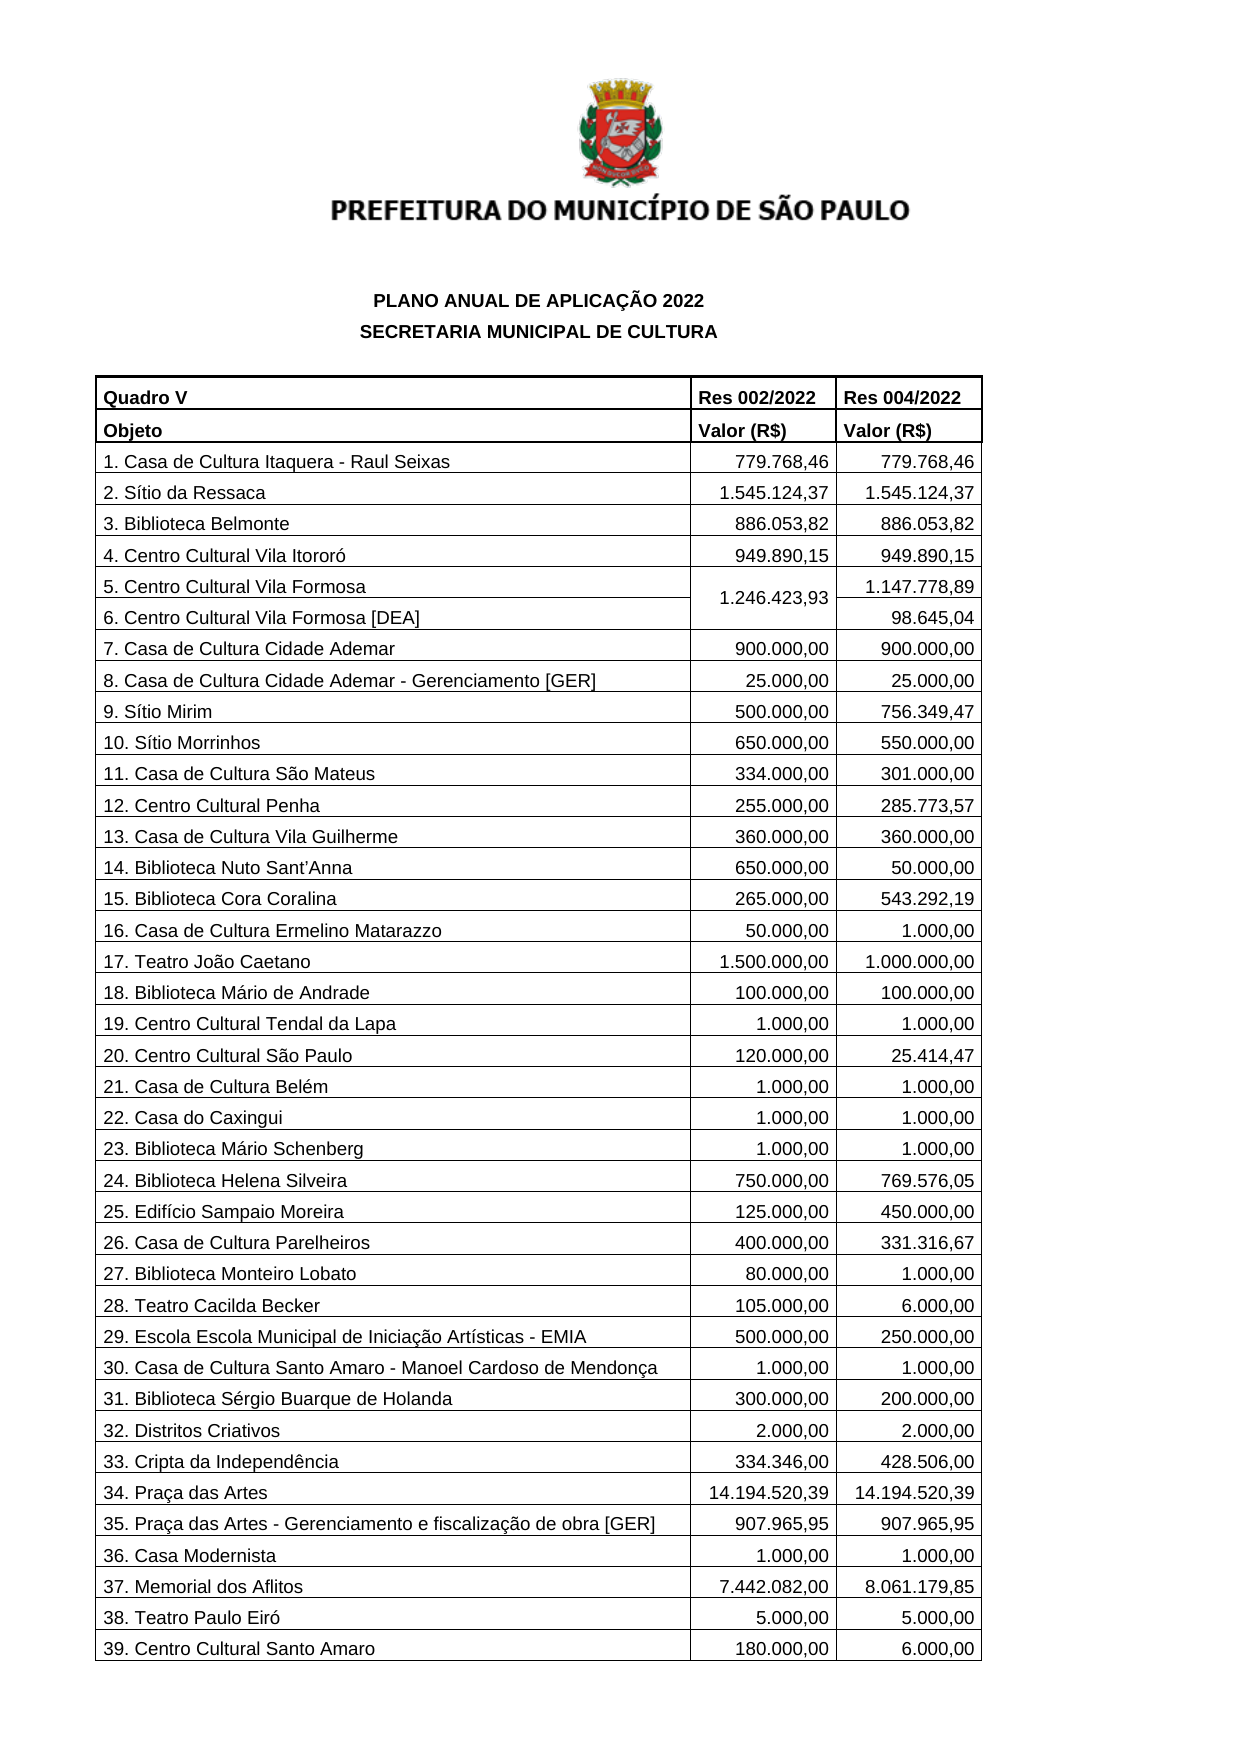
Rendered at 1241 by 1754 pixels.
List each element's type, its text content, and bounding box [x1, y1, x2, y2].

table_cell 1.000,00 [837, 1098, 981, 1128]
table_cell 1.000,00 [691, 1130, 836, 1160]
table_cell 35. Praça das Artes - Gerenciamento e fiscalização de obra [GER] [96, 1505, 690, 1535]
table_cell [836, 249, 982, 280]
table_cell 900.000,00 [691, 630, 836, 660]
table_cell 550.000,00 [837, 723, 981, 753]
table_cell 907.965,95 [691, 1505, 836, 1535]
table_cell 21. Casa de Cultura Belém [96, 1067, 690, 1097]
table_cell 1. Casa de Cultura Itaquera - Raul Seixas [96, 443, 690, 472]
table_cell 1.000,00 [837, 1005, 981, 1035]
table_cell 285.773,57 [837, 786, 981, 816]
table_cell [691, 343, 836, 375]
table_cell PLANO ANUAL DE APLICAÇÃO 2022 [96, 280, 982, 311]
table_cell 38. Teatro Paulo Eiró [96, 1598, 690, 1628]
table_cell 334.000,00 [691, 755, 836, 785]
table_cell [836, 343, 982, 375]
table_cell 779.768,46 [691, 443, 836, 472]
table_cell 300.000,00 [691, 1380, 836, 1410]
table_cell 10. Sítio Morrinhos [96, 723, 690, 753]
table_cell 543.292,19 [837, 880, 981, 910]
table_cell 6. Centro Cultural Vila Formosa [DEA] [96, 598, 690, 628]
table_cell 1.000,00 [837, 1255, 981, 1285]
table_cell 2.000,00 [691, 1411, 836, 1441]
table_cell Valor (R$) [837, 410, 981, 441]
table_cell 25.000,00 [837, 661, 981, 691]
table_cell 6.000,00 [837, 1286, 981, 1316]
table_cell 17. Teatro João Caetano [96, 942, 690, 972]
table_cell 8. Casa de Cultura Cidade Ademar - Gerenciamento [GER] [96, 661, 690, 691]
table_cell 33. Cripta da Independência [96, 1442, 690, 1472]
table_cell 650.000,00 [691, 723, 836, 753]
table_cell 180.000,00 [691, 1630, 836, 1660]
table_cell 650.000,00 [691, 848, 836, 878]
table_cell 15. Biblioteca Cora Coralina [96, 880, 690, 910]
table_cell 29. Escola Escola Municipal de Iniciação Artísticas - EMIA [96, 1317, 690, 1347]
table_cell 25. Edifício Sampaio Moreira [96, 1192, 690, 1222]
table_cell 500.000,00 [691, 692, 836, 722]
table_cell 1.000,00 [837, 1130, 981, 1160]
table_cell 301.000,00 [837, 755, 981, 785]
table_cell 949.890,15 [691, 536, 836, 566]
table_cell 1.000,00 [837, 1348, 981, 1378]
table_cell 400.000,00 [691, 1223, 836, 1253]
table_cell 100.000,00 [837, 973, 981, 1003]
table_cell 450.000,00 [837, 1192, 981, 1222]
table_cell 756.349,47 [837, 692, 981, 722]
table_cell 949.890,15 [837, 536, 981, 566]
table_cell [96, 343, 691, 375]
table_cell 23. Biblioteca Mário Schenberg [96, 1130, 690, 1160]
table_cell 255.000,00 [691, 786, 836, 816]
table_cell 1.545.124,37 [691, 473, 836, 503]
table_cell 34. Praça das Artes [96, 1473, 690, 1503]
table_cell 4. Centro Cultural Vila Itororó [96, 536, 690, 566]
table_cell 36. Casa Modernista [96, 1536, 690, 1566]
table_cell 360.000,00 [837, 817, 981, 847]
table_cell 360.000,00 [691, 817, 836, 847]
table_cell 9. Sítio Mirim [96, 692, 690, 722]
table_cell 1.000,00 [691, 1348, 836, 1378]
table_cell 8.061.179,85 [837, 1567, 981, 1597]
table_cell 80.000,00 [691, 1255, 836, 1285]
table_cell 1.000,00 [691, 1005, 836, 1035]
table_cell 3. Biblioteca Belmonte [96, 505, 690, 535]
table_cell 428.506,00 [837, 1442, 981, 1472]
table_cell 200.000,00 [837, 1380, 981, 1410]
table_cell 14. Biblioteca Nuto Sant’Anna [96, 848, 690, 878]
table_cell 19. Centro Cultural Tendal da Lapa [96, 1005, 690, 1035]
table_cell 26. Casa de Cultura Parelheiros [96, 1223, 690, 1253]
table_cell 886.053,82 [691, 505, 836, 535]
table_cell 31. Biblioteca Sérgio Buarque de Holanda [96, 1380, 690, 1410]
table_cell 5. Centro Cultural Vila Formosa [96, 567, 690, 597]
table_cell 1.147.778,89 [837, 567, 981, 597]
table_cell 98.645,04 [837, 598, 981, 628]
table_cell 331.316,67 [837, 1223, 981, 1253]
table_cell 28. Teatro Cacilda Becker [96, 1286, 690, 1316]
table_cell 2. Sítio da Ressaca [96, 473, 690, 503]
table_cell 907.965,95 [837, 1505, 981, 1535]
table_cell Valor (R$) [692, 410, 835, 441]
table_cell 886.053,82 [837, 505, 981, 535]
table_cell [691, 249, 836, 280]
table_cell 105.000,00 [691, 1286, 836, 1316]
table_cell 1.500.000,00 [691, 942, 836, 972]
table_cell 22. Casa do Caxingui [96, 1098, 690, 1128]
table_cell 2.000,00 [837, 1411, 981, 1441]
table_cell 50.000,00 [837, 848, 981, 878]
table_cell 16. Casa de Cultura Ermelino Matarazzo [96, 911, 690, 941]
table_cell 30. Casa de Cultura Santo Amaro - Manoel Cardoso de Mendonça [96, 1348, 690, 1378]
table_cell 5.000,00 [837, 1598, 981, 1628]
table_cell 1.000,00 [691, 1098, 836, 1128]
table_cell 265.000,00 [691, 880, 836, 910]
table_cell 100.000,00 [691, 973, 836, 1003]
table_cell 1.000,00 [691, 1536, 836, 1566]
table_cell 25.000,00 [691, 661, 836, 691]
table_cell Quadro V [97, 378, 690, 408]
table_cell 39. Centro Cultural Santo Amaro [96, 1630, 690, 1660]
table_cell 1.545.124,37 [837, 473, 981, 503]
table_cell 13. Casa de Cultura Vila Guilherme [96, 817, 690, 847]
table_cell 1.000.000,00 [837, 942, 981, 972]
table_cell [96, 249, 691, 280]
table_cell 32. Distritos Criativos [96, 1411, 690, 1441]
table_cell 779.768,46 [837, 443, 981, 472]
table_cell 1.246.423,93 [691, 567, 836, 628]
table_cell 1.000,00 [837, 911, 981, 941]
table_cell 24. Biblioteca Helena Silveira [96, 1161, 690, 1191]
table_cell 250.000,00 [837, 1317, 981, 1347]
table_cell 1.000,00 [837, 1536, 981, 1566]
table_cell 5.000,00 [691, 1598, 836, 1628]
table_cell 125.000,00 [691, 1192, 836, 1222]
table_cell 25.414,47 [837, 1036, 981, 1066]
table_cell 769.576,05 [837, 1161, 981, 1191]
table_cell 14.194.520,39 [691, 1473, 836, 1503]
table_cell 7. Casa de Cultura Cidade Ademar [96, 630, 690, 660]
table_cell Objeto [97, 410, 690, 441]
table_cell 11. Casa de Cultura São Mateus [96, 755, 690, 785]
table_cell 500.000,00 [691, 1317, 836, 1347]
table_cell 750.000,00 [691, 1161, 836, 1191]
table_cell 7.442.082,00 [691, 1567, 836, 1597]
table_cell 37. Memorial dos Aflitos [96, 1567, 690, 1597]
table_cell Res 004/2022 [837, 378, 981, 408]
table_cell 50.000,00 [691, 911, 836, 941]
table_cell 6.000,00 [837, 1630, 981, 1660]
table_cell 120.000,00 [691, 1036, 836, 1066]
table_cell SECRETARIA MUNICIPAL DE CULTURA [96, 311, 982, 342]
table_cell 900.000,00 [837, 630, 981, 660]
table_cell 1.000,00 [837, 1067, 981, 1097]
table_cell 18. Biblioteca Mário de Andrade [96, 973, 690, 1003]
table_cell 14.194.520,39 [837, 1473, 981, 1503]
table_cell 334.346,00 [691, 1442, 836, 1472]
table_cell Res 002/2022 [692, 378, 835, 408]
table_cell 1.000,00 [691, 1067, 836, 1097]
table_cell 12. Centro Cultural Penha [96, 786, 690, 816]
table_cell 20. Centro Cultural São Paulo [96, 1036, 690, 1066]
table_cell 27. Biblioteca Monteiro Lobato [96, 1255, 690, 1285]
